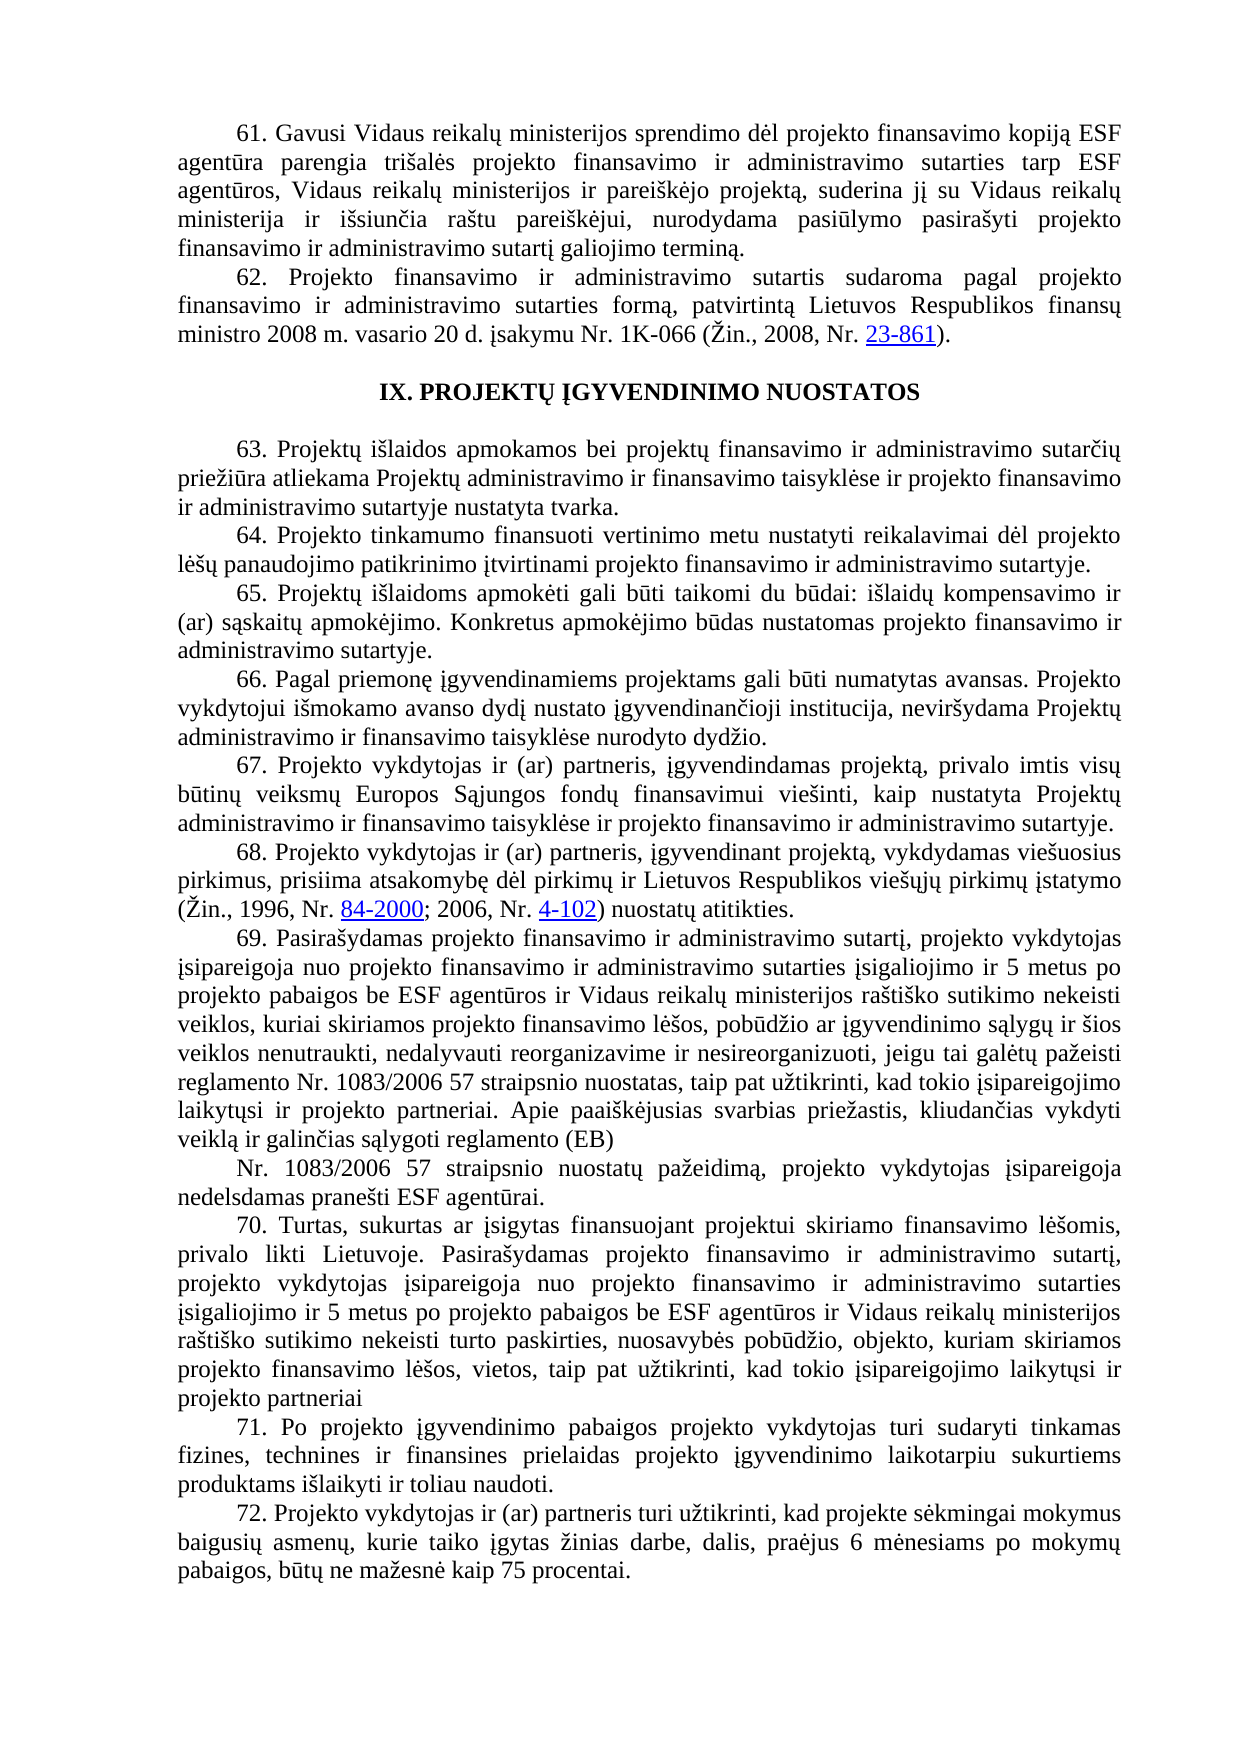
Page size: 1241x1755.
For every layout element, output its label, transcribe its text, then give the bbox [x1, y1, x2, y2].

text 71. Po projekto įgyvendinimo pabaigos projekto vykdytojas turi sudaryti tinkamas fizines, technines ir finansines prielaidas projekto įgyvendinimo laikotarpiu sukurtiems produktams išlaikyti ir toliau naudoti. [177, 1412, 1122, 1498]
text 64. Projekto tinkamumo finansuoti vertinimo metu nustatyti reikalavimai dėl projekto lėšų panaudojimo patikrinimo įtvirtinami projekto finansavimo ir administravimo sutartyje. [177, 521, 1122, 578]
text IX. PROJEKTŲ ĮGYVENDINIMO NUOSTATOS [177, 377, 1122, 406]
text 65. Projektų išlaidoms apmokėti gali būti taikomi du būdai: išlaidų kompensavimo ir (ar) sąskaitų apmokėjimo. Konkretus apmokėjimo būdas nustatomas projekto finansavimo ir administravimo sutartyje. [177, 578, 1122, 664]
text 68. Projekto vykdytojas ir (ar) partneris, įgyvendinant projektą, vykdydamas viešuosius pirkimus, prisiima atsakomybę dėl pirkimų ir Lietuvos Respublikos viešųjų pirkimų įstatymo (Žin., 1996, Nr. 84-2000; 2006, Nr. 4-102) nuostatų atitikties. [177, 837, 1122, 923]
text 67. Projekto vykdytojas ir (ar) partneris, įgyvendindamas projektą, privalo imtis visų būtinų veiksmų Europos Sąjungos fondų finansavimui viešinti, kaip nustatyta Projektų administravimo ir finansavimo taisyklėse ir projekto finansavimo ir administravimo sutartyje. [177, 751, 1122, 837]
text 63. Projektų išlaidos apmokamos bei projektų finansavimo ir administravimo sutarčių priežiūra atliekama Projektų administravimo ir finansavimo taisyklėse ir projekto finansavimo ir administravimo sutartyje nustatyta tvarka. [177, 434, 1122, 521]
text 66. Pagal priemonę įgyvendinamiems projektams gali būti numatytas avansas. Projekto vykdytojui išmokamo avanso dydį nustato įgyvendinančioji institucija, neviršydama Projektų administravimo ir finansavimo taisyklėse nurodyto dydžio. [177, 664, 1122, 751]
text 69. Pasirašydamas projekto finansavimo ir administravimo sutartį, projekto vykdytojas įsipareigoja nuo projekto finansavimo ir administravimo sutarties įsigaliojimo ir 5 metus po projekto pabaigos be ESF agentūros ir Vidaus reikalų ministerijos raštiško sutikimo nekeisti veiklos, kuriai skiriamos projekto finansavimo lėšos, pobūdžio ar įgyvendinimo sąlygų ir šios veiklos nenutraukti, nedalyvauti reorganizavime ir nesireorganizuoti, jeigu tai galėtų pažeisti reglamento Nr. 1083/2006 57 straipsnio nuostatas, taip pat užtikrinti, kad tokio įsipareigojimo laikytųsi ir projekto partneriai. Apie paaiškėjusias svarbias priežastis, kliudančias vykdyti veiklą ir galinčias sąlygoti reglamento (EB) [177, 923, 1122, 1153]
text Nr. 1083/2006 57 straipsnio nuostatų pažeidimą, projekto vykdytojas įsipareigoja nedelsdamas pranešti ESF agentūrai. [177, 1153, 1122, 1211]
text 72. Projekto vykdytojas ir (ar) partneris turi užtikrinti, kad projekte sėkmingai mokymus baigusių asmenų, kurie taiko įgytas žinias darbe, dalis, praėjus 6 mėnesiams po mokymų pabaigos, būtų ne mažesnė kaip 75 procentai. [177, 1498, 1122, 1584]
text 62. Projekto finansavimo ir administravimo sutartis sudaroma pagal projekto finansavimo ir administravimo sutarties formą, patvirtintą Lietuvos Respublikos finansų ministro 2008 m. vasario 20 d. įsakymu Nr. 1K-066 (Žin., 2008, Nr. 23-861). [177, 262, 1122, 348]
text 70. Turtas, sukurtas ar įsigytas finansuojant projektui skiriamo finansavimo lėšomis, privalo likti Lietuvoje. Pasirašydamas projekto finansavimo ir administravimo sutartį, projekto vykdytojas įsipareigoja nuo projekto finansavimo ir administravimo sutarties įsigaliojimo ir 5 metus po projekto pabaigos be ESF agentūros ir Vidaus reikalų ministerijos raštiško sutikimo nekeisti turto paskirties, nuosavybės pobūdžio, objekto, kuriam skiriamos projekto finansavimo lėšos, vietos, taip pat užtikrinti, kad tokio įsipareigojimo laikytųsi ir projekto partneriai [177, 1211, 1122, 1412]
text 61. Gavusi Vidaus reikalų ministerijos sprendimo dėl projekto finansavimo kopiją ESF agentūra parengia trišalės projekto finansavimo ir administravimo sutarties tarp ESF agentūros, Vidaus reikalų ministerijos ir pareiškėjo projektą, suderina jį su Vidaus reikalų ministerija ir išsiunčia raštu pareiškėjui, nurodydama pasiūlymo pasirašyti projekto finansavimo ir administravimo sutartį galiojimo terminą. [177, 118, 1122, 262]
